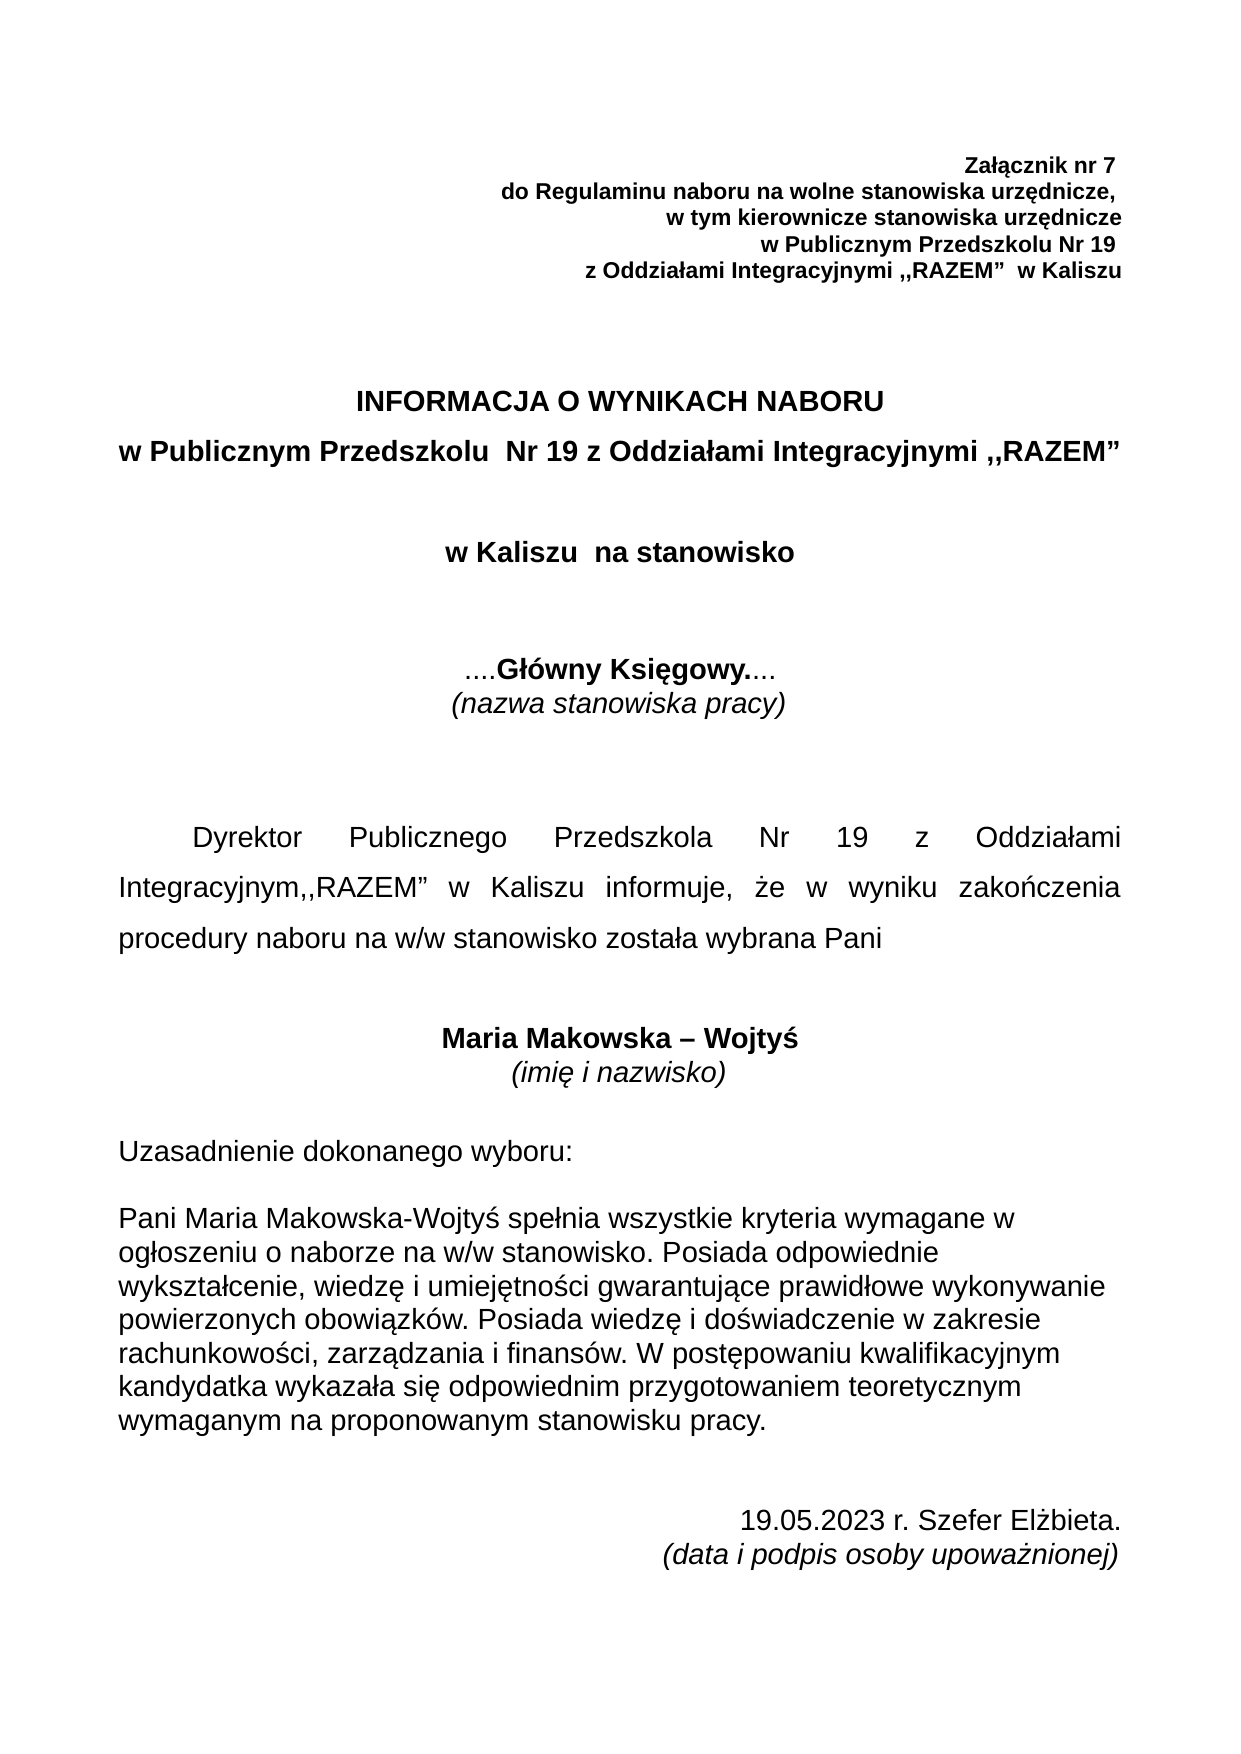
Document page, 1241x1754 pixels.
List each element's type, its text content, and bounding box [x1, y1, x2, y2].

text ....Główny Księgowy.... [118, 652, 1122, 686]
text w Publicznym Przedszkolu Nr 19 z Oddziałami Integracyjnymi ,,RAZEM” w Kaliszu na stanowisko [118, 434, 1122, 568]
text Dyrektor Publicznego Przedszkola Nr 19 z Oddziałami Integracyjnym,,RAZEM” w Kaliszu informuje, że w wyniku zakończenia procedury naboru na w/w stanowisko została wybrana Pani [118, 820, 1122, 954]
text Maria Makowska – Wojtyś [118, 1021, 1122, 1055]
text INFORMACJA O WYNIKACH NABORU [118, 384, 1122, 418]
text 19.05.2023 r. Szefer Elżbieta. [118, 1503, 1122, 1537]
text Pani Maria Makowska-Wojtyś spełnia wszystkie kryteria wymagane w ogłoszeniu o naborze na w/w stanowisko. Posiada odpowiednie wykształcenie, wiedzę i umiejętności gwarantujące prawidłowe wykonywanie powierzonych obowiązków. Posiada wiedzę i doświadczenie w zakresie rachunkowości, zarządzania i finansów. W postępowaniu kwalifikacyjnym kandydatka wykazała się odpowiednim przygotowaniem teoretycznym wymaganym na proponowanym stanowisku pracy. [118, 1202, 1122, 1436]
text do Regulaminu naboru na wolne stanowiska urzędnicze, [118, 178, 1122, 204]
text w Publicznym Przedszkolu Nr 19 z Oddziałami Integracyjnymi ,,RAZEM” w Kaliszu [118, 231, 1122, 283]
text (data i podpis osoby upoważnionej) [118, 1537, 1122, 1571]
text (imię i nazwisko) [118, 1055, 1122, 1088]
text Uzasadnienie dokonanego wyboru: [118, 1134, 1122, 1168]
text w tym kierownicze stanowiska urzędnicze [118, 204, 1122, 231]
text (nazwa stanowiska pracy) [118, 686, 1122, 719]
text Załącznik nr 7 [118, 152, 1122, 178]
